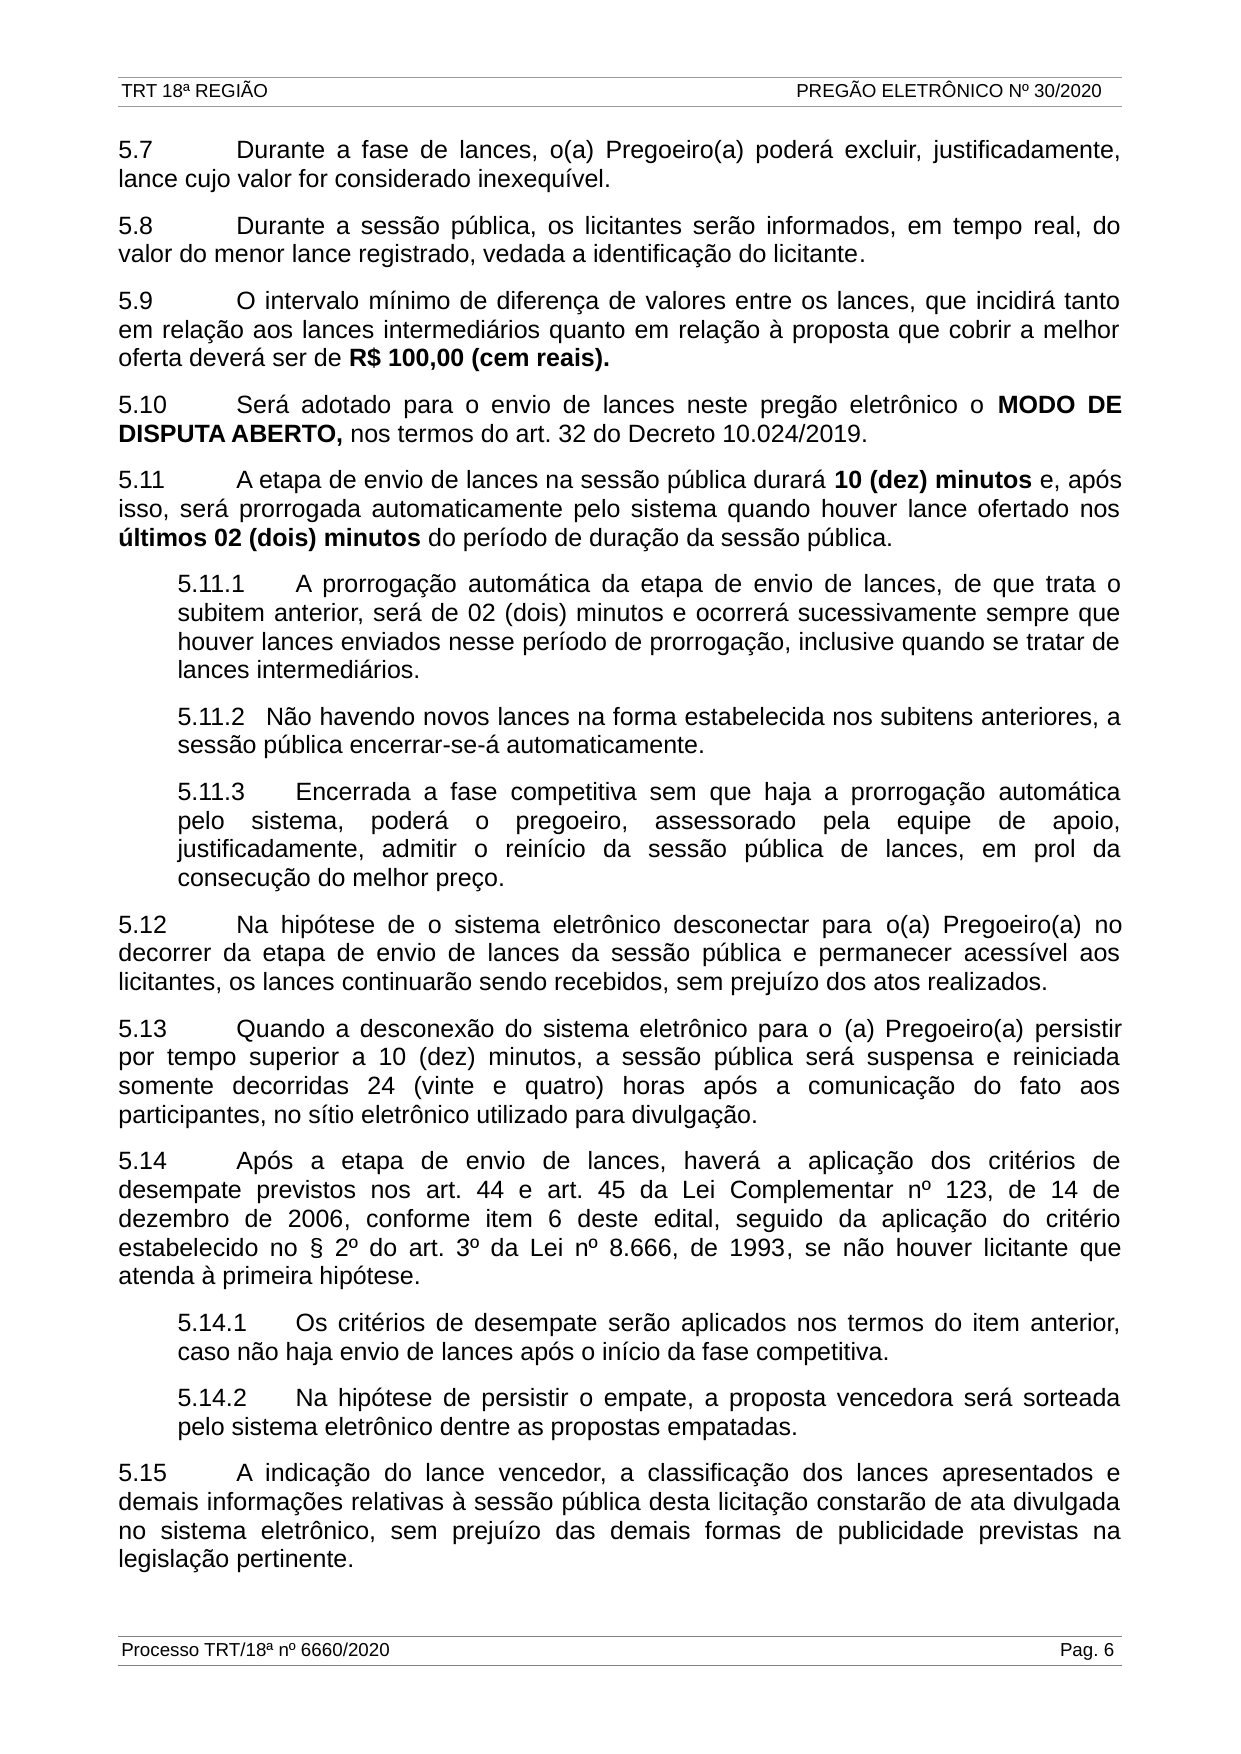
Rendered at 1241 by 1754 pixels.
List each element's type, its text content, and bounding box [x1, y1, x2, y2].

text 5.8 Durante a sessão pública, os licitantes serão informados, em tempo real, do valor do menor lance registrado, vedada a identificação do licitante. [118, 211, 1122, 268]
text 5.14.1 Os critérios de desempate serão aplicados nos termos do item anterior, caso não haja envio de lances após o início da fase competitiva. [177, 1308, 1122, 1365]
text 5.10 Será adotado para o envio de lances neste pregão eletrônico o MODO DE DISPUTA ABERTO, nos termos do art. 32 do Decreto 10.024/2019. [118, 390, 1122, 447]
text 5.15 A indicação do lance vencedor, a classificação dos lances apresentados e demais informações relativas à sessão pública desta licitação constarão de ata divulgada no sistema eletrônico, sem prejuízo das demais formas de publicidade previstas na legislação pertinente. [118, 1458, 1122, 1573]
text 5.14 Após a etapa de envio de lances, haverá a aplicação dos critérios de desempate previstos nos art. 44 e art. 45 da Lei Complementar nº 123, de 14 de dezembro de 2006, conforme item 6 deste edital, seguido da aplicação do critério estabelecido no § 2º do art. 3º da Lei nº 8.666, de 1993, se não houver licitante que atenda à primeira hipótese. [118, 1146, 1122, 1290]
text 5.11 A etapa de envio de lances na sessão pública durará 10 (dez) minutos e, após isso, será prorrogada automaticamente pelo sistema quando houver lance ofertado nos últimos 02 (dois) minutos do período de duração da sessão pública. [118, 465, 1122, 551]
text 5.11.3 Encerrada a fase competitiva sem que haja a prorrogação automática pelo sistema, poderá o pregoeiro, assessorado pela equipe de apoio, justificadamente, admitir o reinício da sessão pública de lances, em prol da consecução do melhor preço. [177, 777, 1122, 892]
text 5.14.2 Na hipótese de persistir o empate, a proposta vencedora será sorteada pelo sistema eletrônico dentre as propostas empatadas. [177, 1383, 1122, 1441]
text 5.11.2 Não havendo novos lances na forma estabelecida nos subitens anteriores, a sessão pública encerrar-se-á automaticamente. [177, 702, 1122, 759]
text 5.11.1 A prorrogação automática da etapa de envio de lances, de que trata o subitem anterior, será de 02 (dois) minutos e ocorrerá sucessivamente sempre que houver lances enviados nesse período de prorrogação, inclusive quando se tratar de lances intermediários. [177, 569, 1122, 684]
text 5.7 Durante a fase de lances, o(a) Pregoeiro(a) poderá excluir, justificadamente, lance cujo valor for considerado inexequível. [118, 136, 1122, 193]
text 5.9 O intervalo mínimo de diferença de valores entre os lances, que incidirá tanto em relação aos lances intermediários quanto em relação à proposta que cobrir a melhor oferta deverá ser de R$ 100,00 (cem reais). [118, 286, 1122, 372]
text 5.12 Na hipótese de o sistema eletrônico desconectar para o(a) Pregoeiro(a) no decorrer da etapa de envio de lances da sessão pública e permanecer acessível aos licitantes, os lances continuarão sendo recebidos, sem prejuízo dos atos realizados. [118, 910, 1122, 996]
text 5.13 Quando a desconexão do sistema eletrônico para o (a) Pregoeiro(a) persistir por tempo superior a 10 (dez) minutos, a sessão pública será suspensa e reiniciada somente decorridas 24 (vinte e quatro) horas após a comunicação do fato aos participantes, no sítio eletrônico utilizado para divulgação. [118, 1014, 1122, 1129]
